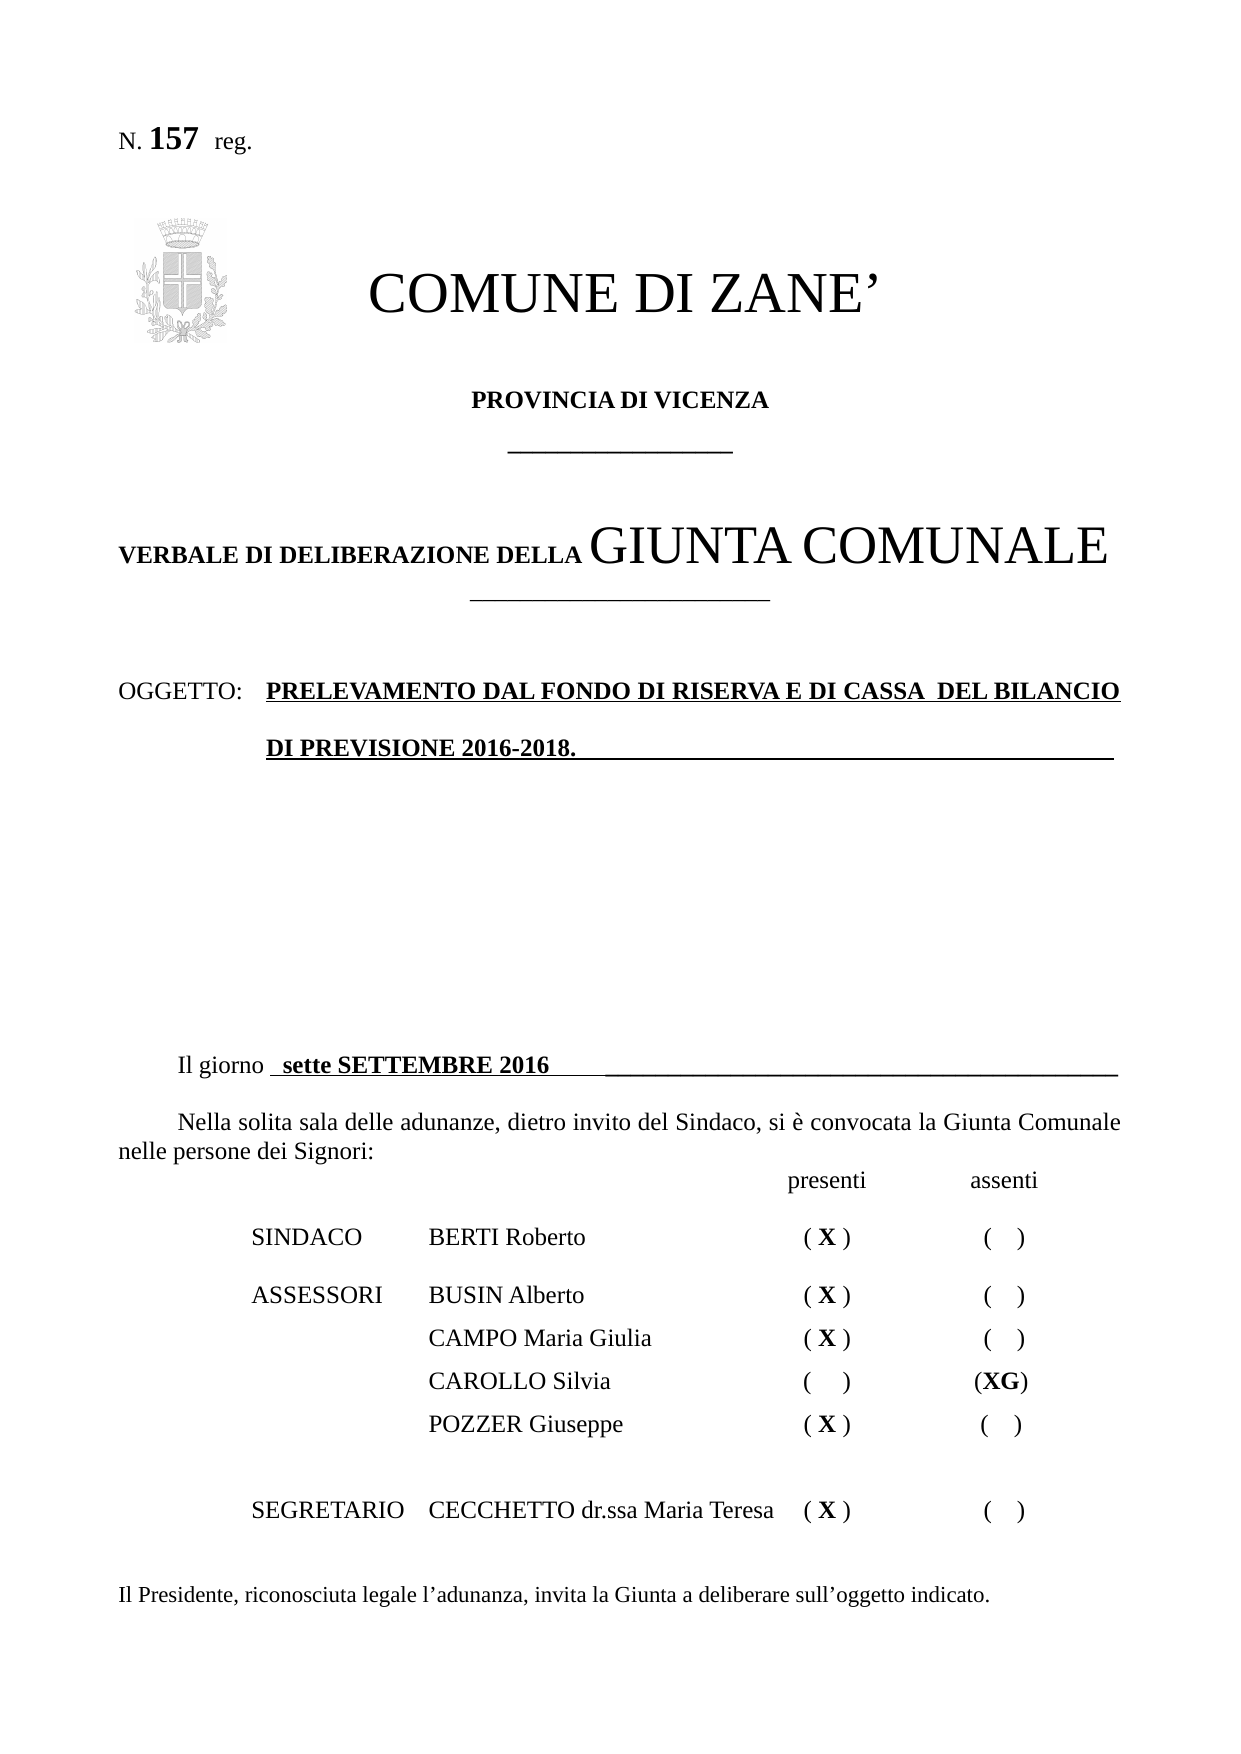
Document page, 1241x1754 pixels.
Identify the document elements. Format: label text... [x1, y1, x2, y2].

text SEGRETARIO CECCHETTO dr.ssa Maria Teresa ( X ) ( ) [118, 1495, 1122, 1524]
text CAMPO Maria Giulia ( X ) ( ) [118, 1323, 1122, 1352]
text OGGETTO: PRELEVAMENTO DAL FONDO DI RISERVA E DI CASSA DEL BILANCIO DI PREVISIONE 2016-2018. [118, 676, 1121, 762]
text PROVINCIA DI VICENZA [118, 386, 1122, 414]
text Il giorno sette SETTEMBRE 2016 _________________________________________ [118, 1050, 1122, 1078]
text Il Presidente, riconosciuta legale l’adunanza, invita la Giunta a deliberare sull’oggetto indicato. [118, 1582, 1122, 1608]
text N. 157 reg. [118, 118, 1122, 156]
text ________________________ [118, 575, 1122, 604]
text __________________ [118, 427, 1122, 456]
text ASSESSORI BUSIN Alberto ( X ) ( ) [118, 1280, 1122, 1308]
text POZZER Giuseppe ( X ) ( ) [118, 1409, 1122, 1438]
text Nella solita sala delle adunanze, dietro invito del Sindaco, si è convocata la Giunta Comunale nelle persone dei Signori: [118, 1107, 1122, 1165]
text COMUNE DI ZANE’ [118, 209, 1122, 373]
text SINDACO BERTI Roberto ( X ) ( ) [118, 1222, 1122, 1251]
text presenti assenti [118, 1165, 1122, 1193]
text CAROLLO Silvia ( ) (XG) [118, 1366, 1122, 1395]
text VERBALE DI DELIBERAZIONE DELLA GIUNTA COMUNALE [118, 513, 1122, 575]
